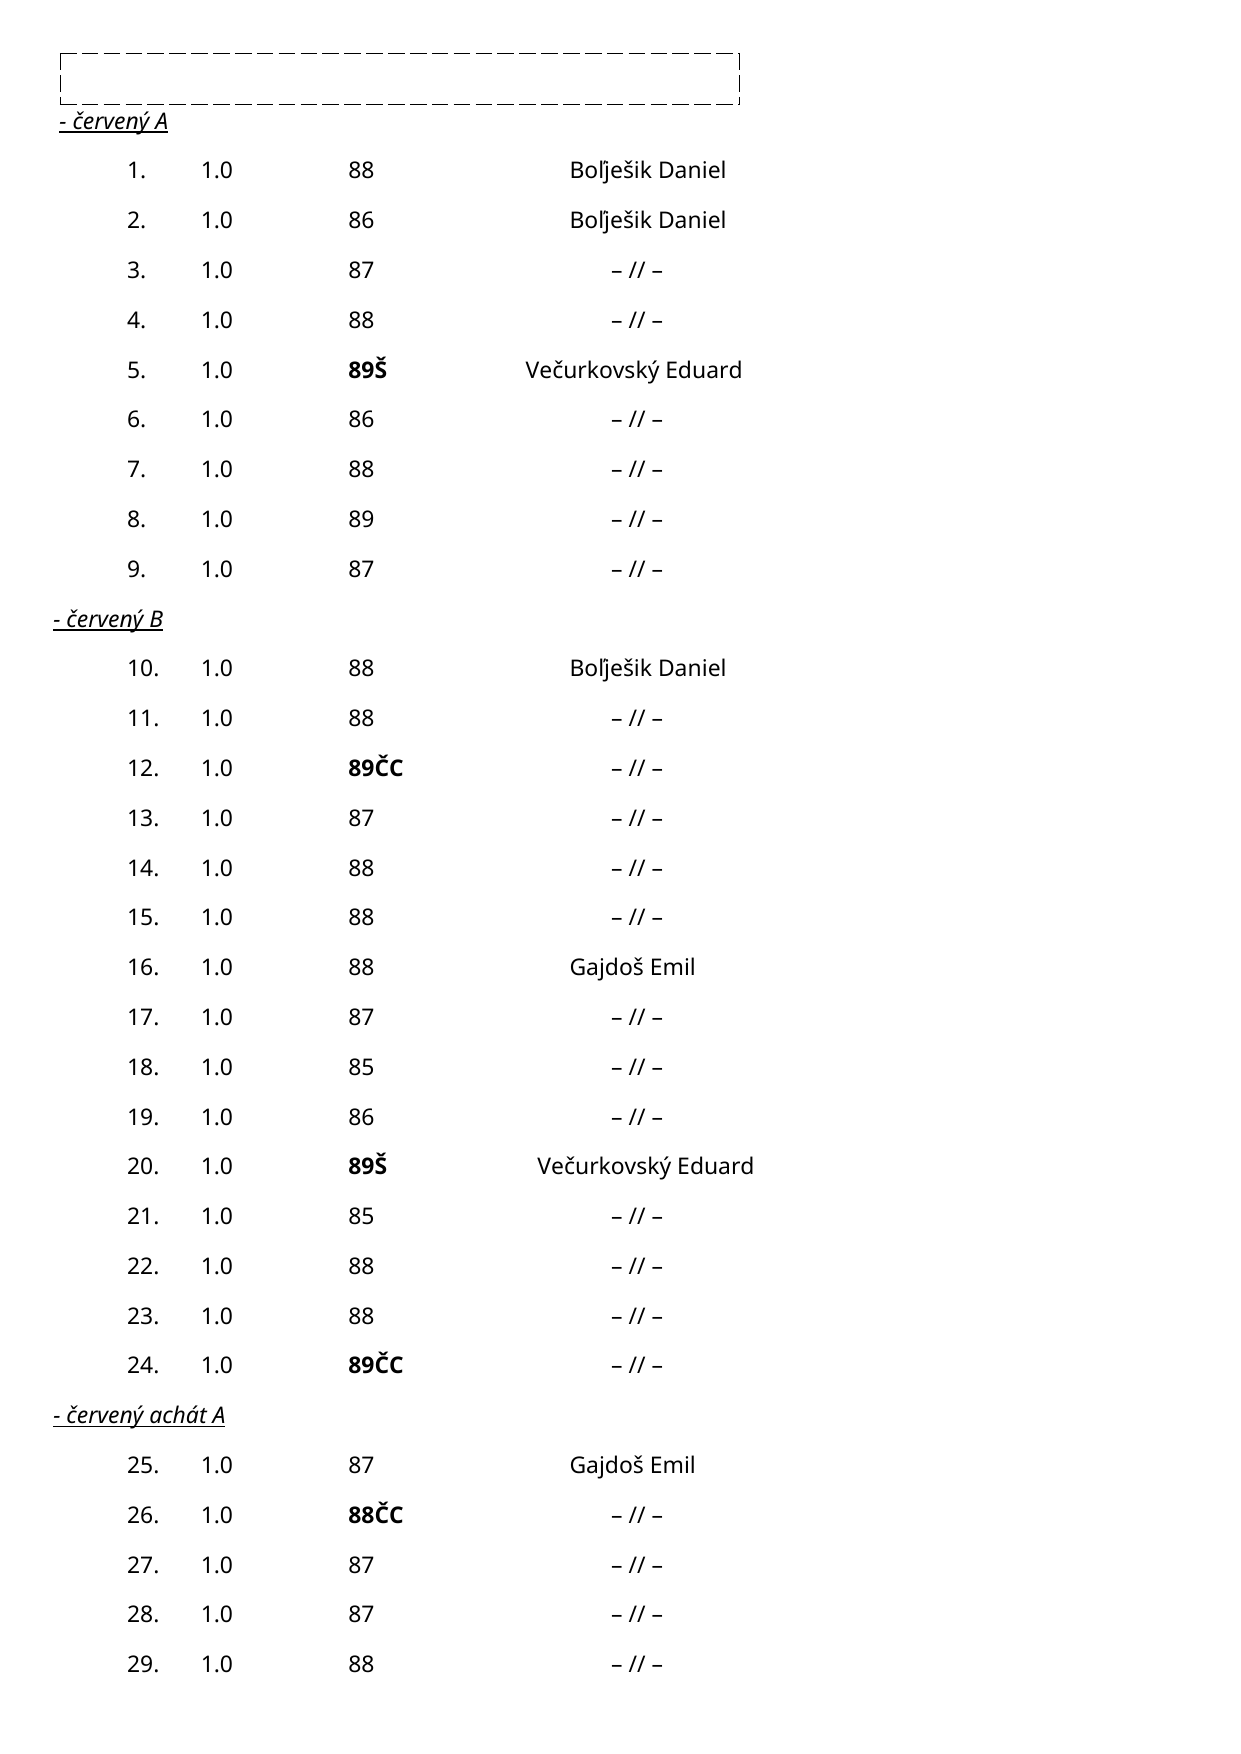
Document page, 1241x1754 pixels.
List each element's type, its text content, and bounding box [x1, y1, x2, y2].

text 12. 1.0 89ČC – // – [53, 752, 1187, 783]
table_header [60, 53, 740, 104]
text 25. 1.0 87 Gajdoš Emil [53, 1449, 1187, 1480]
text 10. 1.0 88 Boľješik Daniel [53, 652, 1187, 684]
text 7. 1.0 88 – // – [53, 453, 1187, 484]
text 23. 1.0 88 – // – [53, 1300, 1187, 1331]
text 28. 1.0 87 – // – [53, 1598, 1187, 1630]
text 21. 1.0 85 – // – [53, 1200, 1187, 1231]
text 19. 1.0 86 – // – [53, 1101, 1187, 1132]
text - červený A [53, 105, 1187, 136]
text 9. 1.0 87 – // – [53, 553, 1187, 584]
text - červený achát A [53, 1399, 1187, 1431]
text 8. 1.0 89 – // – [53, 503, 1187, 534]
text 6. 1.0 86 – // – [53, 403, 1187, 435]
text 3. 1.0 87 – // – [53, 254, 1187, 285]
text 15. 1.0 88 – // – [53, 901, 1187, 933]
text 26. 1.0 88ČC – // – [53, 1499, 1187, 1530]
text 11. 1.0 88 – // – [53, 702, 1187, 733]
text 24. 1.0 89ČC – // – [53, 1349, 1187, 1381]
text 4. 1.0 88 – // – [53, 304, 1187, 335]
text 5. 1.0 89Š Večurkovský Eduard [53, 354, 1187, 385]
text 14. 1.0 88 – // – [53, 852, 1187, 883]
text 2. 1.0 86 Boľješik Daniel [53, 204, 1187, 236]
text 22. 1.0 88 – // – [53, 1250, 1187, 1281]
text 18. 1.0 85 – // – [53, 1051, 1187, 1082]
text 20. 1.0 89Š Večurkovský Eduard [53, 1150, 1187, 1182]
text 16. 1.0 88 Gajdoš Emil [53, 951, 1187, 982]
text 1. 1.0 88 Boľješik Daniel [53, 154, 1187, 186]
text 27. 1.0 87 – // – [53, 1549, 1187, 1580]
text - červený B [53, 603, 1187, 634]
text 17. 1.0 87 – // – [53, 1001, 1187, 1032]
text 13. 1.0 87 – // – [53, 802, 1187, 833]
text 29. 1.0 88 – // – [53, 1648, 1187, 1679]
